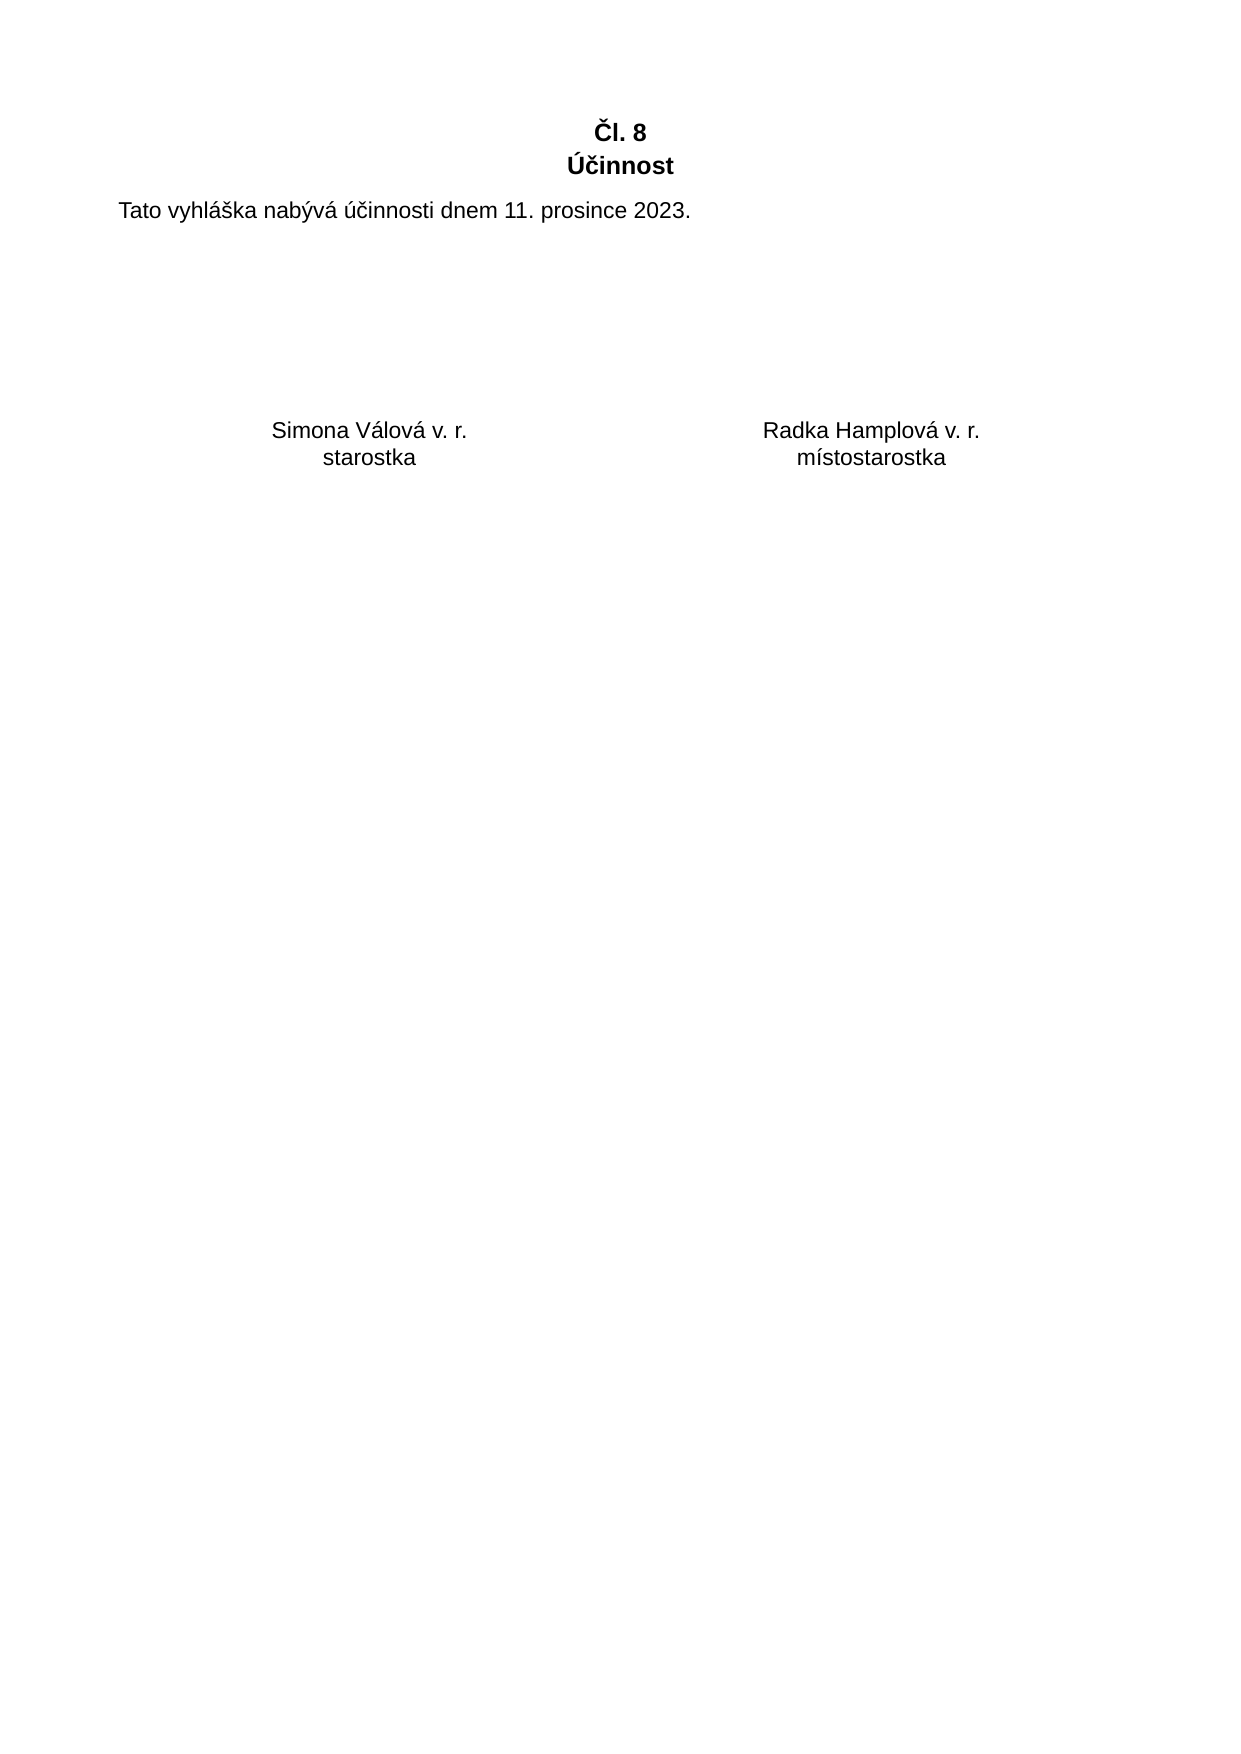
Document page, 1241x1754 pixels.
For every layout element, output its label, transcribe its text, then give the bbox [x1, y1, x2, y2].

text Tato vyhláška nabývá účinnosti dnem 11. prosince 2023. [118, 197, 1122, 223]
subtitle Čl. 8 Účinnost [118, 118, 1122, 180]
table_cell [620, 476, 1122, 594]
table_header Simona Válová v. r. starostka [118, 358, 620, 476]
table_header Radka Hamplová v. r. místostarostka [620, 358, 1122, 476]
table_cell [118, 476, 620, 594]
